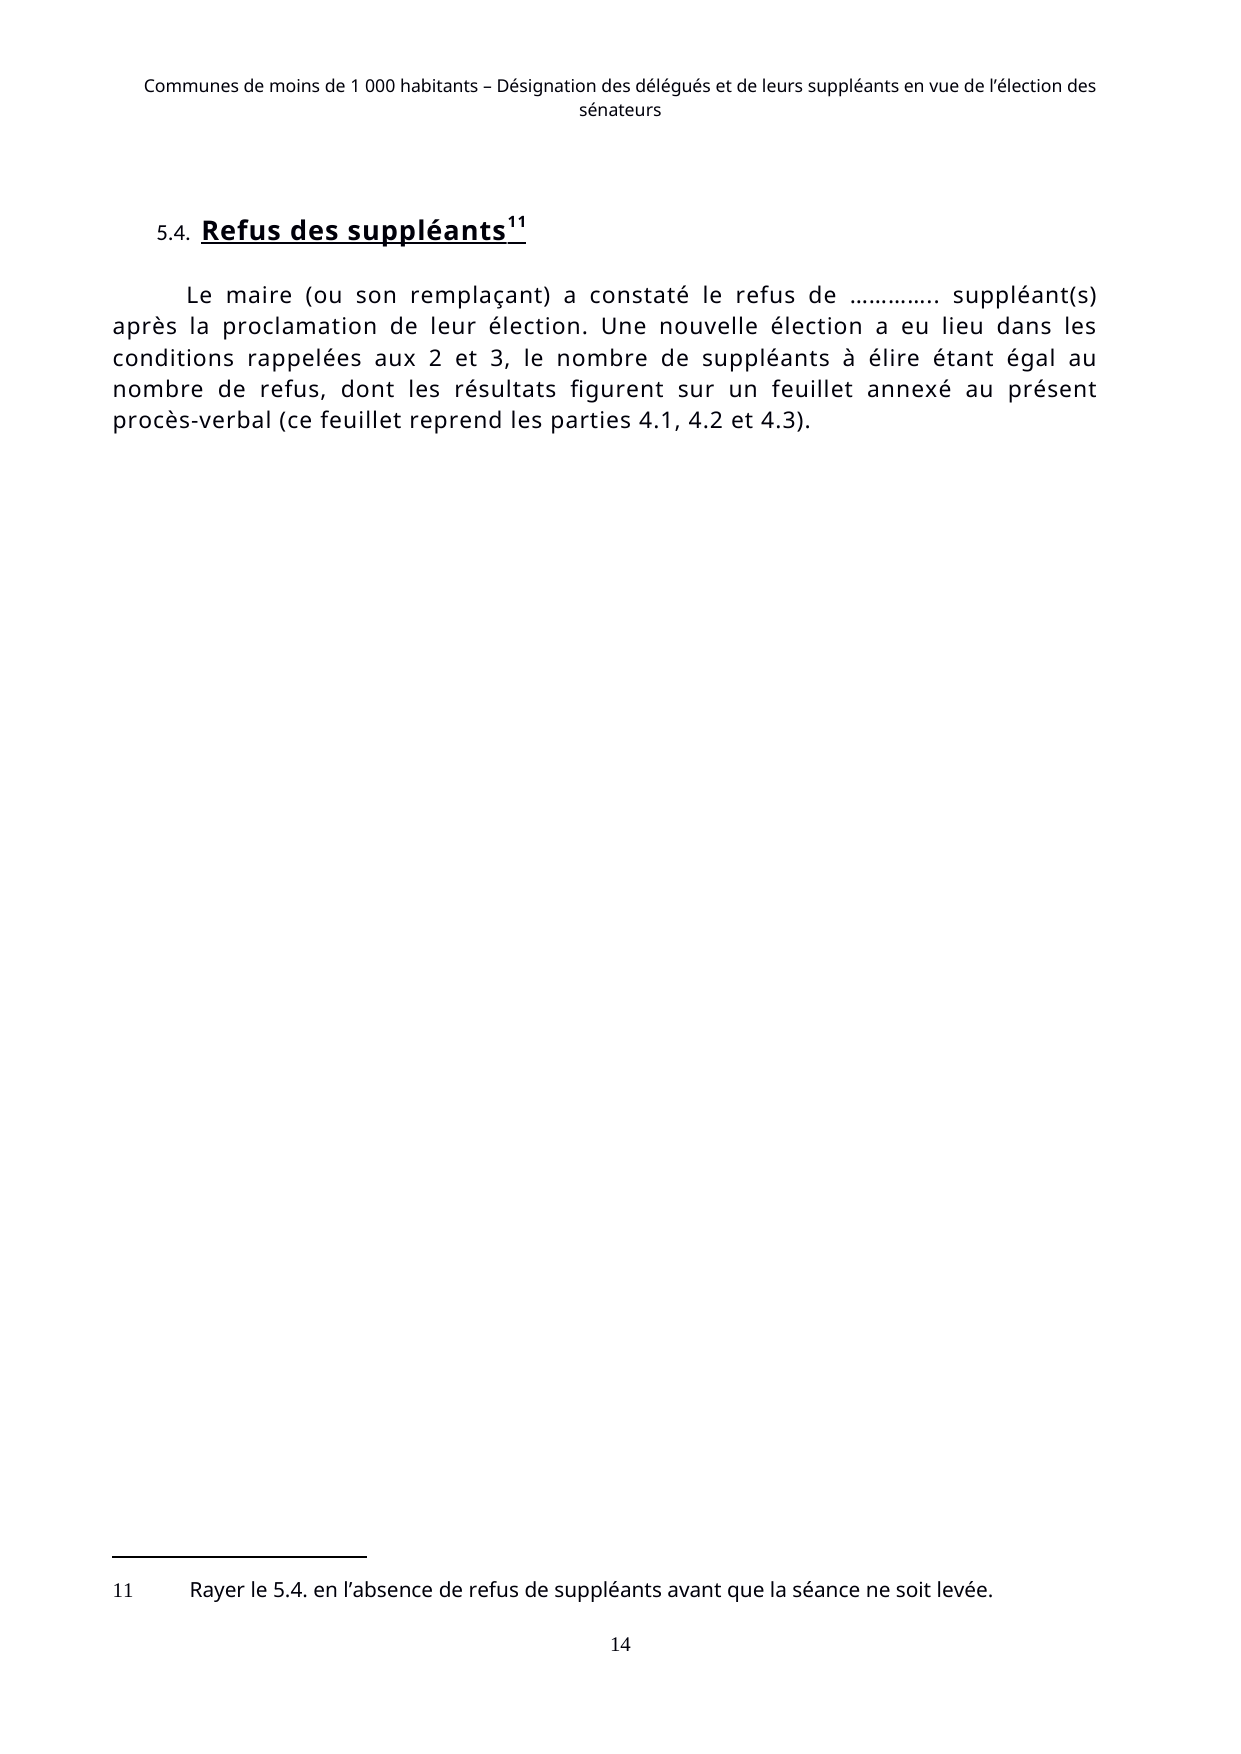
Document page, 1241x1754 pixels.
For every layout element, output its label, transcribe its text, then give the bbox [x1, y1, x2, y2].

list Rayer le 5.4. en l’absence de refus de suppléants avant que la séance ne soit levée. [112, 1576, 1128, 1604]
text Le maire (ou son remplaçant) a constaté le refus de ………….. suppléant(s) après la proclamation de leur élection. Une nouvelle élection a eu lieu dans les conditions rappelées aux 2 et 3, le nombre de suppléants à élire étant égal au nombre de refus, dont les résultats figurent sur un feuillet annexé au présent procès-verbal (ce feuillet reprend les parties 4.1, 4.2 et 4.3). [112, 279, 1098, 435]
subtitle Refus des suppléants [156, 211, 1128, 248]
